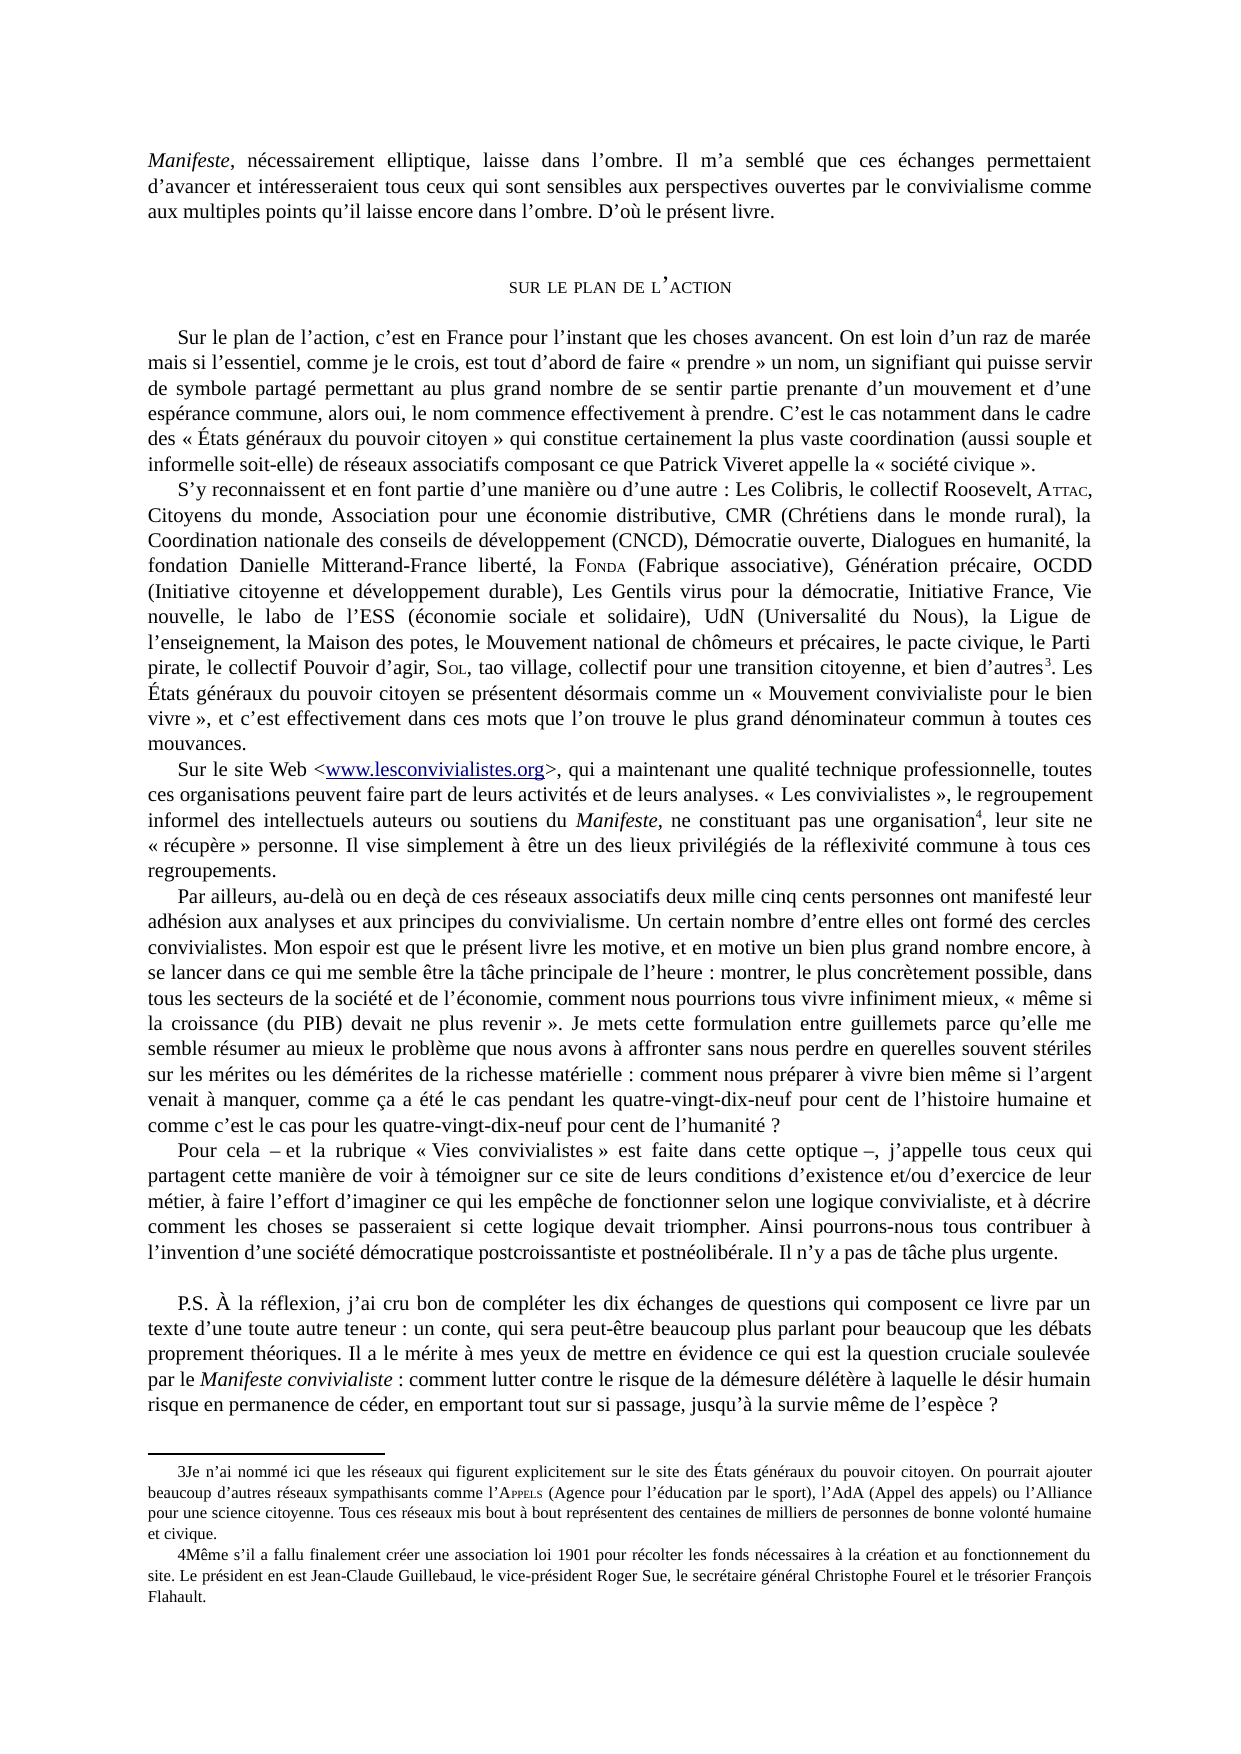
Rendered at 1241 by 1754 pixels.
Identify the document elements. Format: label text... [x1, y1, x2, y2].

text Pour cela – et la rubrique « Vies convivialistes » est faite dans cette optique –, j’appelle tous ceux qui partagent cette manière de voir à témoigner sur ce site de leurs conditions d’existence et/ou d’exercice de leur métier, à faire l’effort d’imaginer ce qui les empêche de fonctionner selon une logique convivialiste, et à décrire comment les choses se passeraient si cette logique devait triompher. Ainsi pourrons-nous tous contribuer à l’invention d’une société démocratique postcroissantiste et postnéolibérale. Il n’y a pas de tâche plus urgente. [148, 1137, 1093, 1264]
text Par ailleurs, au-delà ou en deçà de ces réseaux associatifs deux mille cinq cents personnes ont manifesté leur adhésion aux analyses et aux principes du convivialisme. Un certain nombre d’entre elles ont formé des cercles convivialistes. Mon espoir est que le présent livre les motive, et en motive un bien plus grand nombre encore, à se lancer dans ce qui me semble être la tâche principale de l’heure : montrer, le plus concrètement possible, dans tous les secteurs de la société et de l’économie, comment nous pourrions tous vivre infiniment mieux, « même si la croissance (du PIB) devait ne plus revenir ». Je mets cette formulation entre guillemets parce qu’elle me semble résumer au mieux le problème que nous avons à affronter sans nous perdre en querelles souvent stériles sur les mérites ou les démérites de la richesse matérielle : comment nous préparer à vivre bien même si l’argent venait à manquer, comme ça a été le cas pendant les quatre-vingt-dix-neuf pour cent de l’histoire humaine et comme c’est le cas pour les quatre-vingt-dix-neuf pour cent de l’humanité ? [148, 883, 1093, 1137]
text P.S. À la réflexion, j’ai cru bon de compléter les dix échanges de questions qui composent ce livre par un texte d’une toute autre teneur : un conte, qui sera peut-être beaucoup plus parlant pour beaucoup que les débats proprement théoriques. Il a le mérite à mes yeux de mettre en évidence ce qui est la question cruciale soulevée par le Manifeste convivialiste : comment lutter contre le risque de la démesure délétère à laquelle le désir humain risque en permanence de céder, en emportant tout sur si passage, jusqu’à la survie même de l’espèce ? [148, 1290, 1093, 1417]
text Sur le plan de l’action, c’est en France pour l’instant que les choses avancent. On est loin d’un raz de marée mais si l’essentiel, comme je le crois, est tout d’abord de faire « prendre » un nom, un signifiant qui puisse servir de symbole partagé permettant au plus grand nombre de se sentir partie prenante d’un mouvement et d’une espérance commune, alors oui, le nom commence effectivement à prendre. C’est le cas notamment dans le cadre des « États généraux du pouvoir citoyen » qui constitue certainement la plus vaste coordination (aussi souple et informelle soit-elle) de réseaux associatifs composant ce que Patrick Viveret appelle la « société civique ». [148, 324, 1093, 476]
text Même s’il a fallu finalement créer une association loi 1901 pour récolter les fonds nécessaires à la création et au fonctionnement du site. Le président en est Jean-Claude Guillebaud, le vice-président Roger Sue, le secrétaire général Christophe Fourel et le trésorier François Flahault. [148, 1544, 1093, 1606]
text Sur le site Web <www.lesconvivialistes.org>, qui a maintenant une qualité technique professionnelle, toutes ces organisations peuvent faire part de leurs activités et de leurs analyses. « Les convivialistes », le regroupement informel des intellectuels auteurs ou soutiens du Manifeste, ne constituant pas une organisation, leur site ne « récupère » personne. Il vise simplement à être un des lieux privilégiés de la réflexivité commune à tous ces regroupements. [148, 756, 1093, 883]
text sur le plan de l’action [148, 274, 1093, 299]
text S’y reconnaissent et en font partie d’une manière ou d’une autre : Les Colibris, le collectif Roosevelt, Attac, Citoyens du monde, Association pour une économie distributive, CMR (Chrétiens dans le monde rural), la Coordination nationale des conseils de développement (CNCD), Démocratie ouverte, Dialogues en humanité, la fondation Danielle Mitterand-France liberté, la Fonda (Fabrique associative), Génération précaire, OCDD (Initiative citoyenne et développement durable), Les Gentils virus pour la démocratie, Initiative France, Vie nouvelle, le labo de l’ESS (économie sociale et solidaire), UdN (Universalité du Nous), la Ligue de l’enseignement, la Maison des potes, le Mouvement national de chômeurs et précaires, le pacte civique, le Parti pirate, le collectif Pouvoir d’agir, Sol, tao village, collectif pour une transition citoyenne, et bien d’autres. Les États généraux du pouvoir citoyen se présentent désormais comme un « Mouvement convivialiste pour le bien vivre », et c’est effectivement dans ces mots que l’on trouve le plus grand dénominateur commun à toutes ces mouvances. [148, 476, 1093, 756]
text Je n’ai nommé ici que les réseaux qui figurent explicitement sur le site des États généraux du pouvoir citoyen. On pourrait ajouter beaucoup d’autres réseaux sympathisants comme l’Appels (Agence pour l’éducation par le sport), l’AdA (Appel des appels) ou l’Alliance pour une science citoyenne. Tous ces réseaux mis bout à bout représentent des centaines de milliers de personnes de bonne volonté humaine et civique. [148, 1461, 1093, 1544]
text Manifeste, nécessairement elliptique, laisse dans l’ombre. Il m’a semblé que ces échanges permettaient d’avancer et intéresseraient tous ceux qui sont sensibles aux perspectives ouvertes par le convivialisme comme aux multiples points qu’il laisse encore dans l’ombre. D’où le présent livre. [148, 148, 1093, 224]
